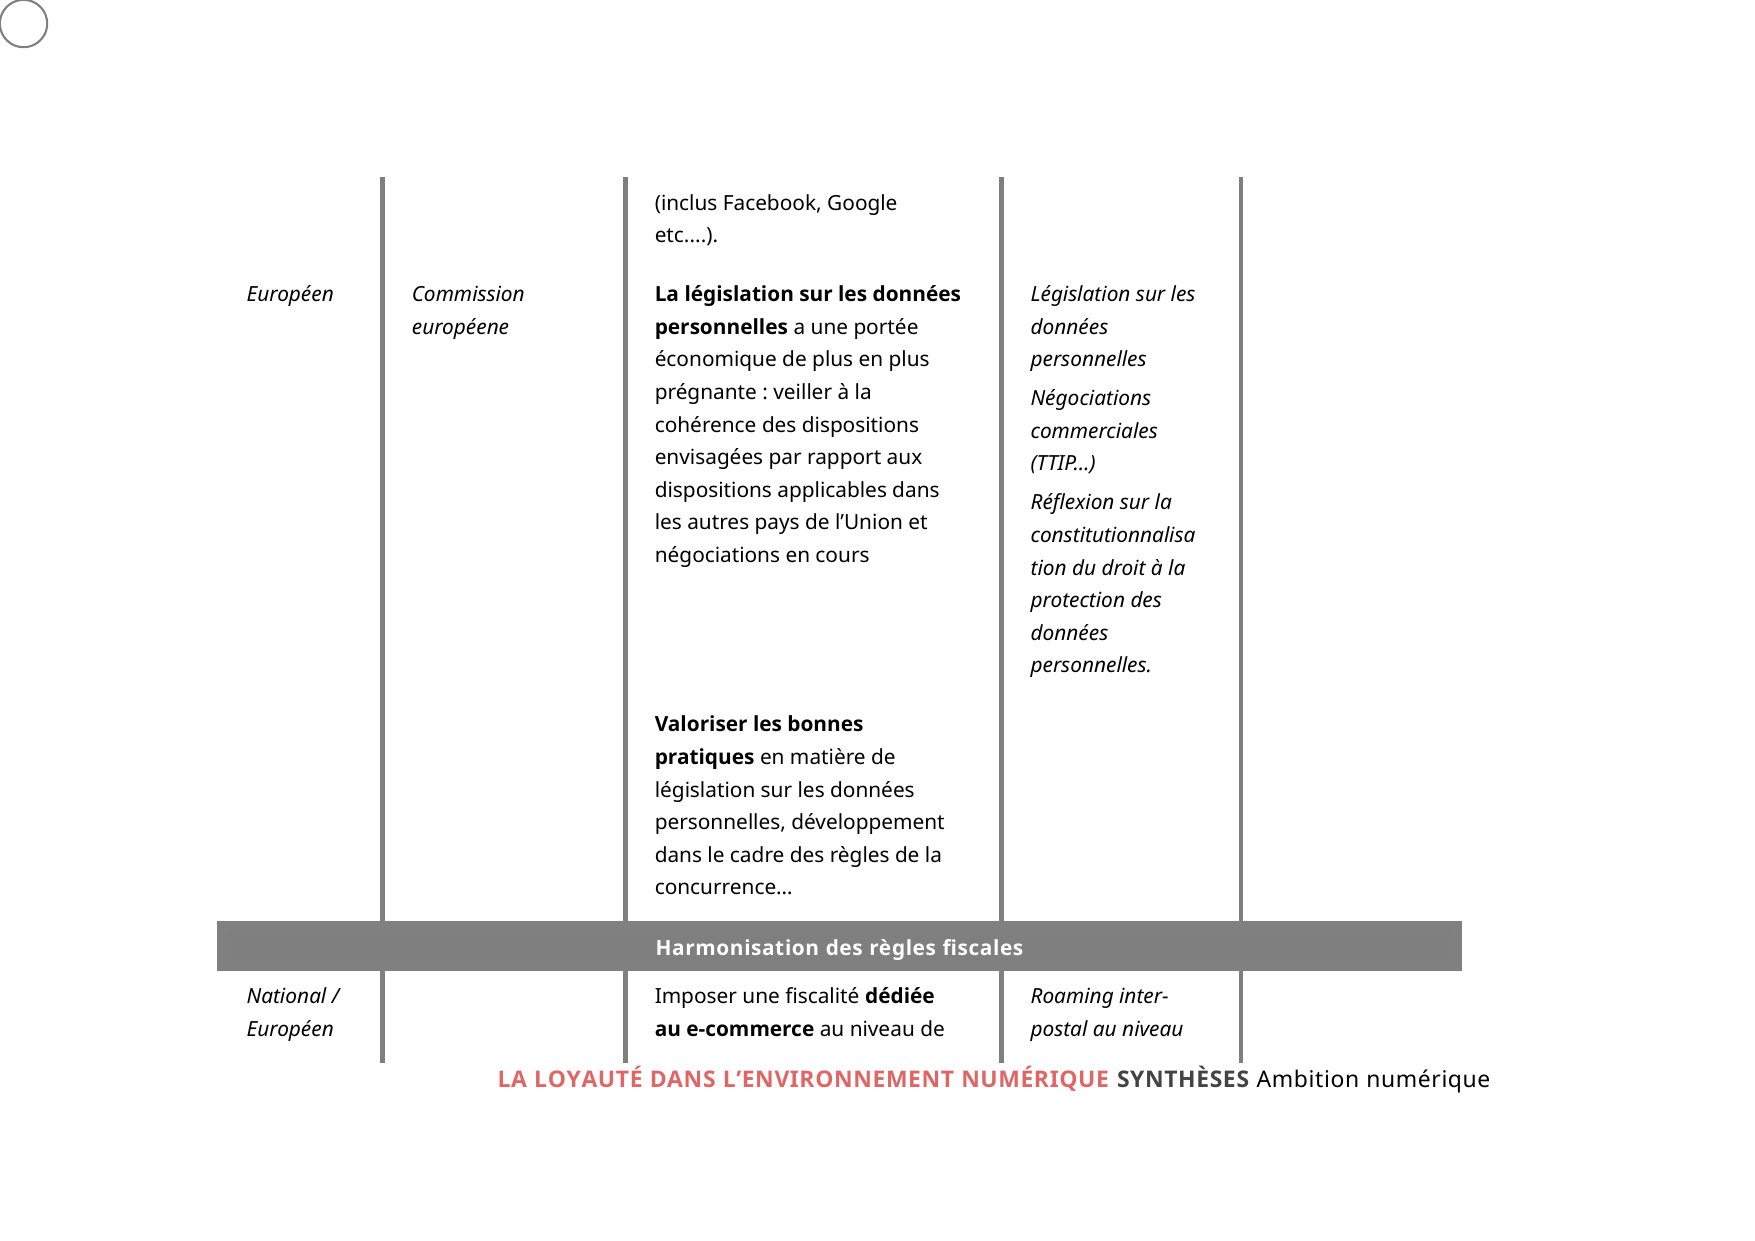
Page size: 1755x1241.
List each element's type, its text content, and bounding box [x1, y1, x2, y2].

table_cell Roaming inter-postal au niveau [1004, 971, 1239, 1063]
table_cell [1243, 269, 1462, 699]
table_cell [1243, 699, 1462, 921]
table_cell Législation sur les données personnelles Négociations commerciales (TTIP…) Réflexion sur la constitutionnalisation du droit à la protection des données personnelles. [1004, 269, 1239, 699]
table_cell [1004, 177, 1239, 269]
table_cell [385, 699, 623, 921]
table_cell Harmonisation des règles fiscales [217, 921, 1462, 971]
table_cell [217, 699, 380, 921]
table_cell La législation sur les données personnelles a une portée économique de plus en plus prégnante : veiller à la cohérence des dispositions envisagées par rapport aux dispositions applicables dans les autres pays de l’Union et négociations en cours [628, 269, 999, 699]
table_cell Européen [217, 269, 380, 699]
table_cell [385, 971, 623, 1063]
table_cell Valoriser les bonnes pratiques en matière de législation sur les données personnelles, développement dans le cadre des règles de la concurrence… [628, 699, 999, 921]
table_cell [1004, 699, 1239, 921]
table_cell National / Européen [217, 971, 380, 1063]
table_cell Imposer une fiscalité dédiée au e-commerce au niveau de [628, 971, 999, 1063]
table_cell [1243, 971, 1462, 1063]
table_cell (inclus Facebook, Google etc....). [628, 177, 999, 269]
table_cell Commission européene [385, 269, 623, 699]
table_cell [385, 177, 623, 269]
table_cell [217, 177, 380, 269]
table_cell [1243, 177, 1462, 269]
